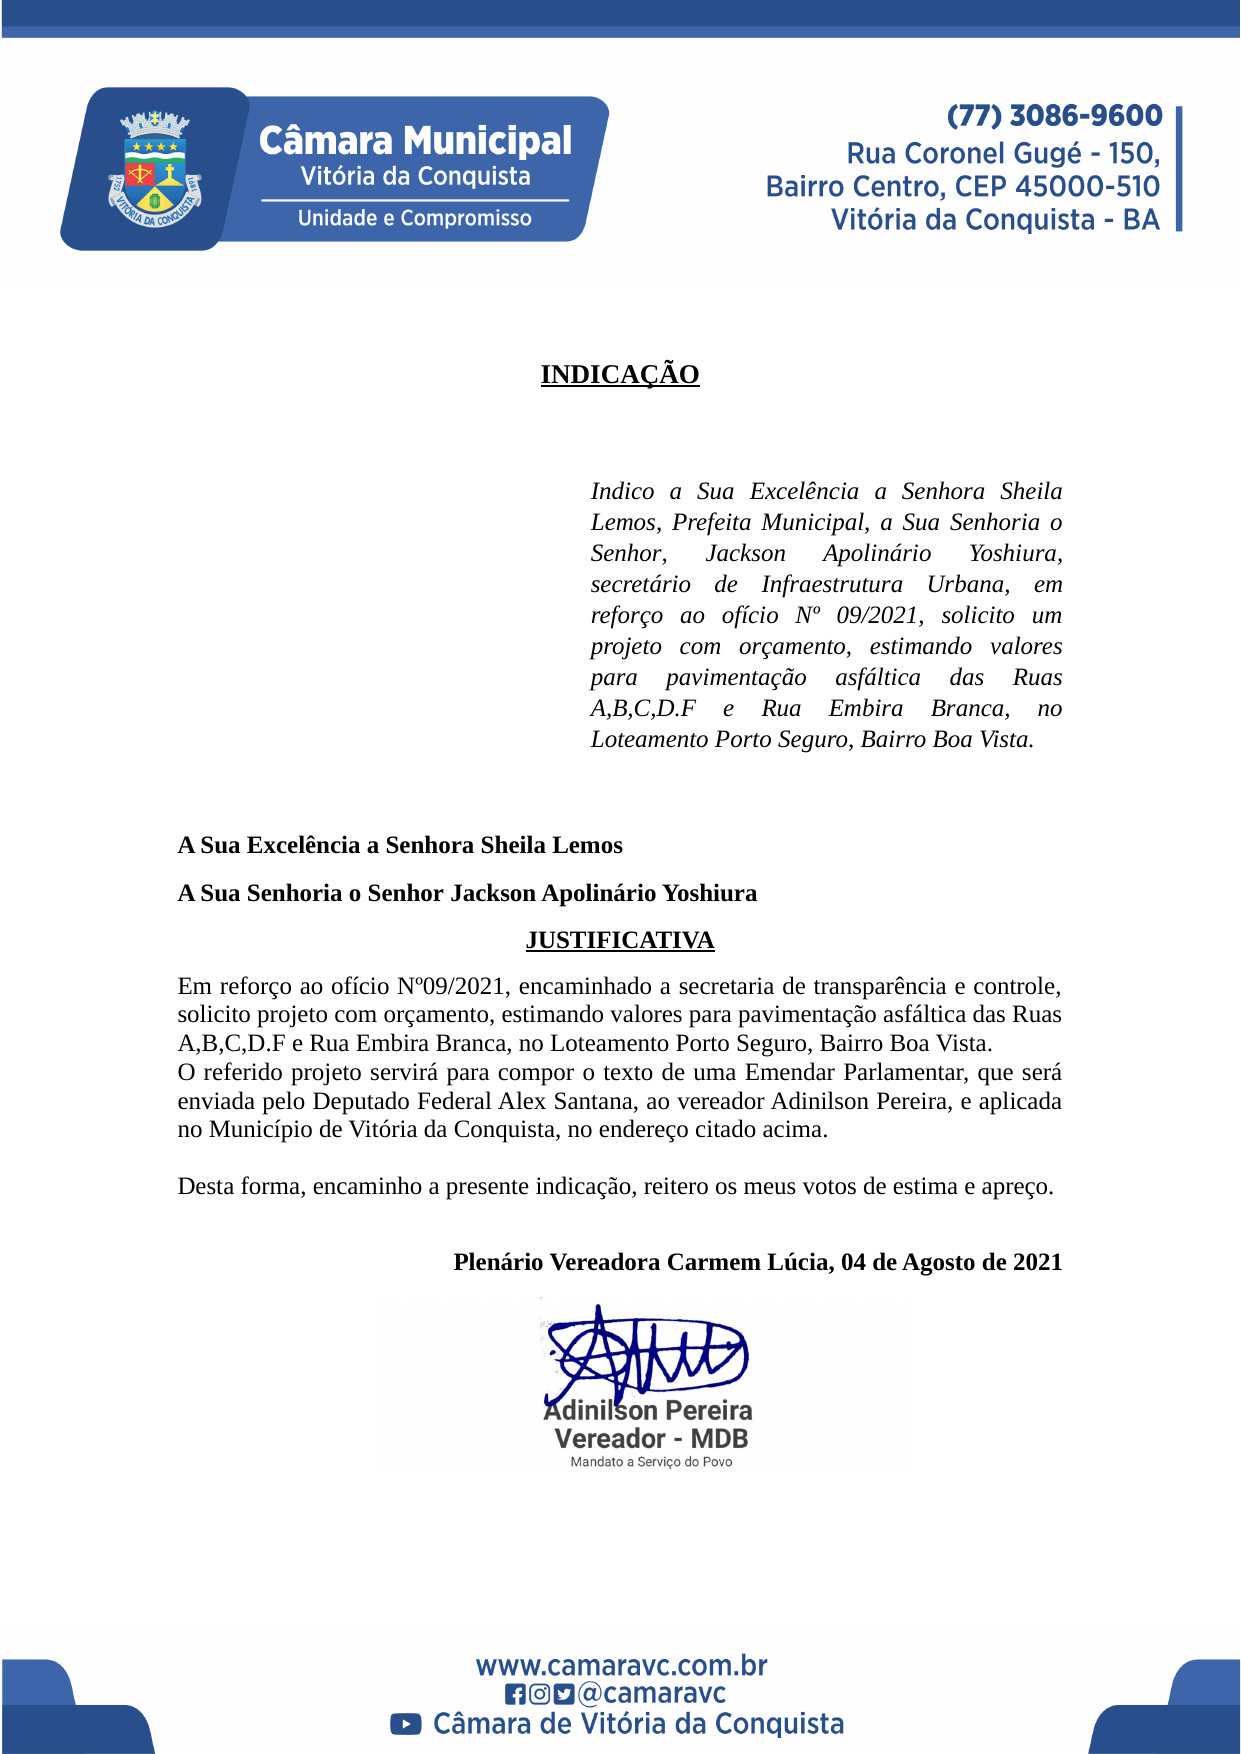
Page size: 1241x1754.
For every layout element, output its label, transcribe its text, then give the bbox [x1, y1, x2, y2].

text Desta forma, encaminho a presente indicação, reitero os meus votos de estima e apreço. [177, 1171, 1063, 1200]
text JUSTIFICATIVA [177, 925, 1063, 954]
text Indico a Sua Excelência a Senhora Sheila Lemos, Prefeita Municipal, a Sua Senhoria o Senhor, Jackson Apolinário Yoshiura, secretário de Infraestrutura Urbana, em reforço ao ofício Nº 09/2021, solicito um projeto com orçamento, estimando valores para pavimentação asfáltica das Ruas A,B,C,D.F e Rua Embira Branca, no Loteamento Porto Seguro, Bairro Boa Vista. [591, 476, 1063, 753]
picture [1, 0, 1240, 288]
text A Sua Excelência a Senhora Sheila Lemos [177, 830, 1063, 859]
picture [371, 1297, 916, 1476]
text Plenário Vereadora Carmem Lúcia, 04 de Agosto de 2021 [177, 1247, 1063, 1276]
text INDICAÇÃO [177, 358, 1063, 389]
text A Sua Senhoria o Senhor Jackson Apolinário Yoshiura [177, 878, 1063, 906]
text O referido projeto servirá para compor o texto de uma Emendar Parlamentar, que será enviada pelo Deputado Federal Alex Santana, ao vereador Adinilson Pereira, e aplicada no Município de Vitória da Conquista, no endereço citado acima. [177, 1057, 1063, 1143]
text Em reforço ao ofício Nº09/2021, encaminhado a secretaria de transparência e controle, solicito projeto com orçamento, estimando valores para pavimentação asfáltica das Ruas A,B,C,D.F e Rua Embira Branca, no Loteamento Porto Seguro, Bairro Boa Vista. [177, 971, 1063, 1057]
picture [2, 1624, 1241, 1754]
